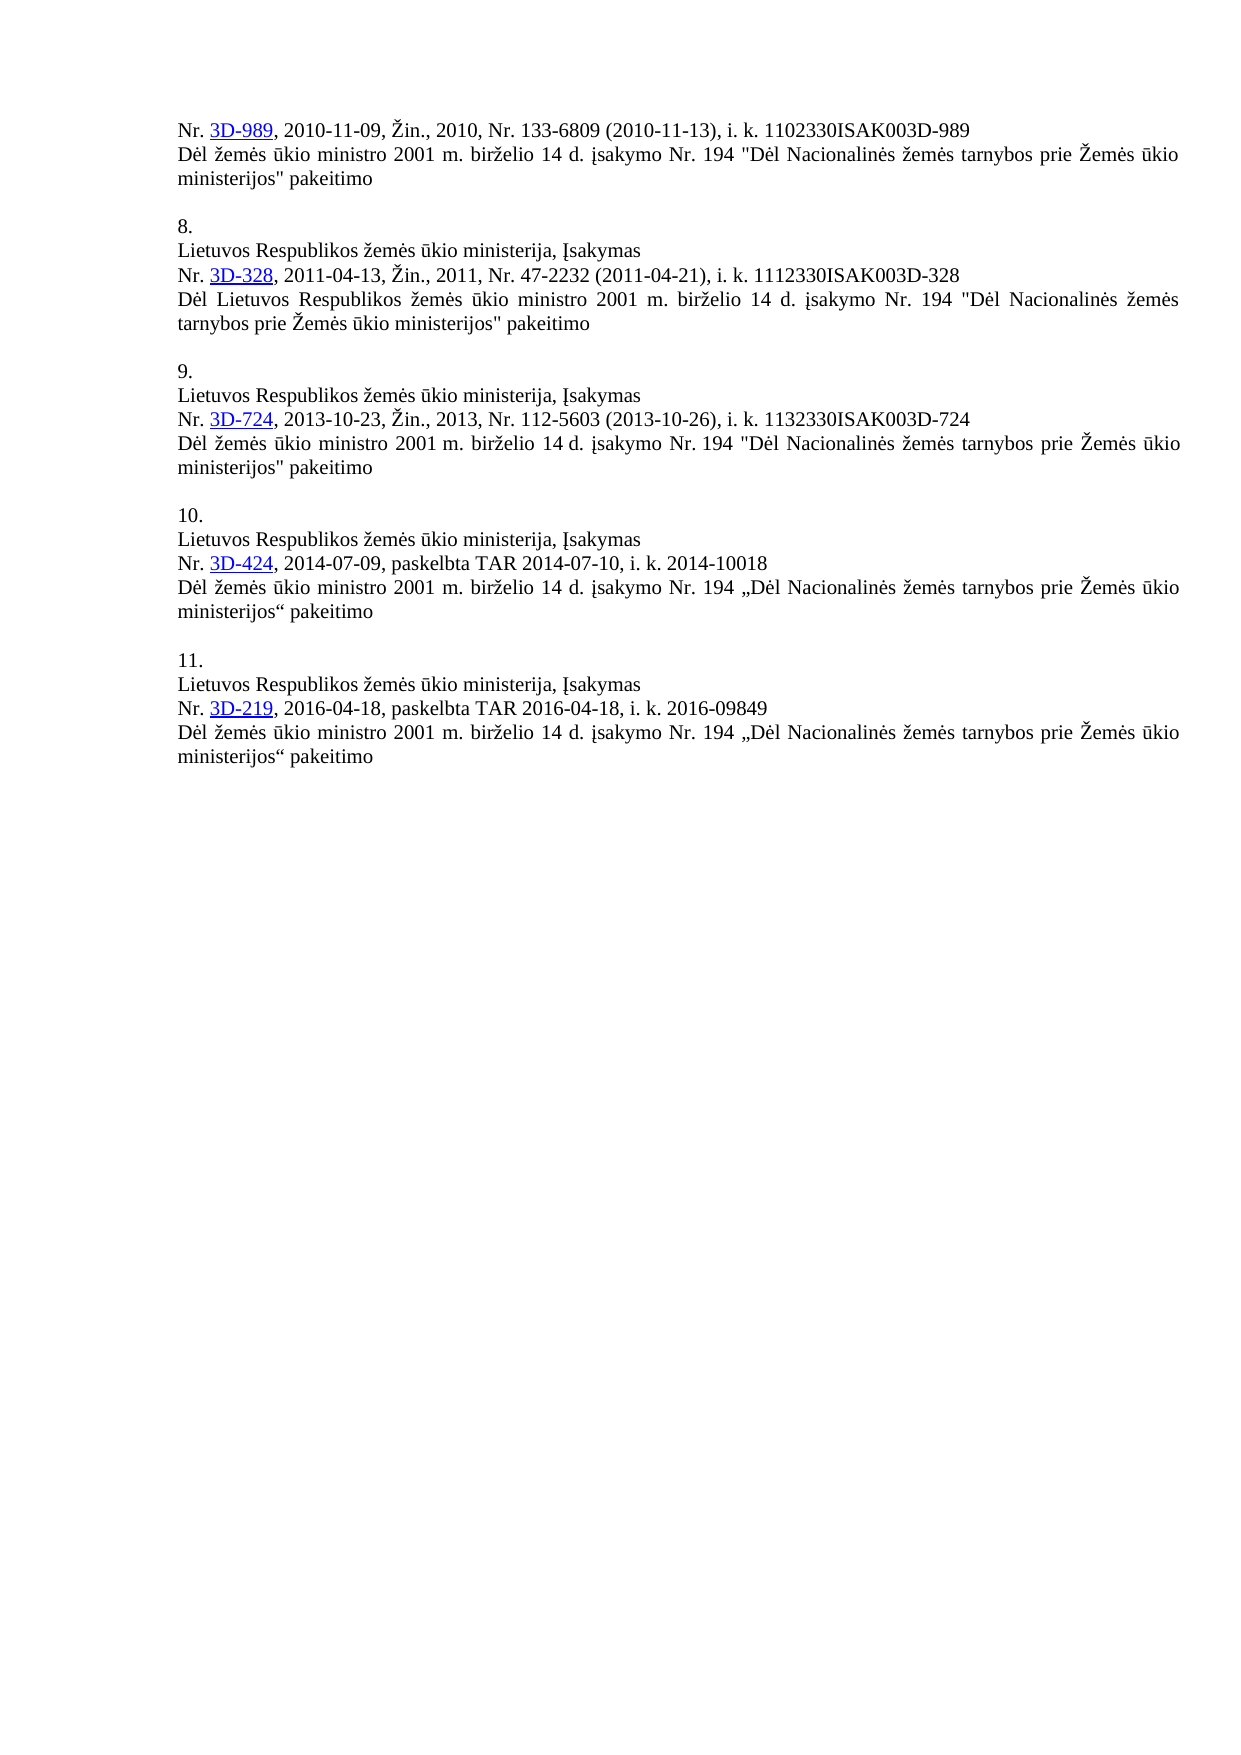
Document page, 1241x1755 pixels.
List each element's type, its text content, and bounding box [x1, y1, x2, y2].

text Lietuvos Respublikos žemės ūkio ministerija, Įsakymas [177, 527, 1181, 551]
text Lietuvos Respublikos žemės ūkio ministerija, Įsakymas [177, 383, 1181, 407]
text Nr. 3D-424, 2014-07-09, paskelbta TAR 2014-07-10, i. k. 2014-10018 [177, 551, 1181, 575]
text 10. [177, 503, 1181, 527]
text Nr. 3D-989, 2010-11-09, Žin., 2010, Nr. 133-6809 (2010-11-13), i. k. 1102330ISAK003D-989 [177, 118, 1181, 142]
text Dėl Lietuvos Respublikos žemės ūkio ministro 2001 m. birželio 14 d. įsakymo Nr. 194 "Dėl Nacionalinės žemės tarnybos prie Žemės ūkio ministerijos" pakeitimo [177, 287, 1181, 335]
text Lietuvos Respublikos žemės ūkio ministerija, Įsakymas [177, 238, 1181, 262]
text Nr. 3D-724, 2013-10-23, Žin., 2013, Nr. 112-5603 (2013-10-26), i. k. 1132330ISAK003D-724 [177, 407, 1181, 431]
text Dėl žemės ūkio ministro 2001 m. birželio 14 d. įsakymo Nr. 194 „Dėl Nacionalinės žemės tarnybos prie Žemės ūkio ministerijos“ pakeitimo [177, 575, 1181, 623]
text 11. [177, 647, 1181, 672]
text Lietuvos Respublikos žemės ūkio ministerija, Įsakymas [177, 672, 1181, 696]
text Nr. 3D-328, 2011-04-13, Žin., 2011, Nr. 47-2232 (2011-04-21), i. k. 1112330ISAK003D-328 [177, 262, 1181, 287]
text 9. [177, 359, 1181, 383]
text Dėl žemės ūkio ministro 2001 m. birželio 14 d. įsakymo Nr. 194 „Dėl Nacionalinės žemės tarnybos prie Žemės ūkio ministerijos“ pakeitimo [177, 720, 1181, 768]
text Nr. 3D-219, 2016-04-18, paskelbta TAR 2016-04-18, i. k. 2016-09849 [177, 696, 1181, 720]
text Dėl žemės ūkio ministro 2001 m. birželio 14 d. įsakymo Nr. 194 "Dėl Nacionalinės žemės tarnybos prie Žemės ūkio ministerijos" pakeitimo [177, 142, 1181, 190]
text Dėl žemės ūkio ministro 2001 m. birželio 14 d. įsakymo Nr. 194 "Dėl Nacionalinės žemės tarnybos prie Žemės ūkio ministerijos" pakeitimo [177, 431, 1181, 479]
text 8. [177, 214, 1181, 238]
